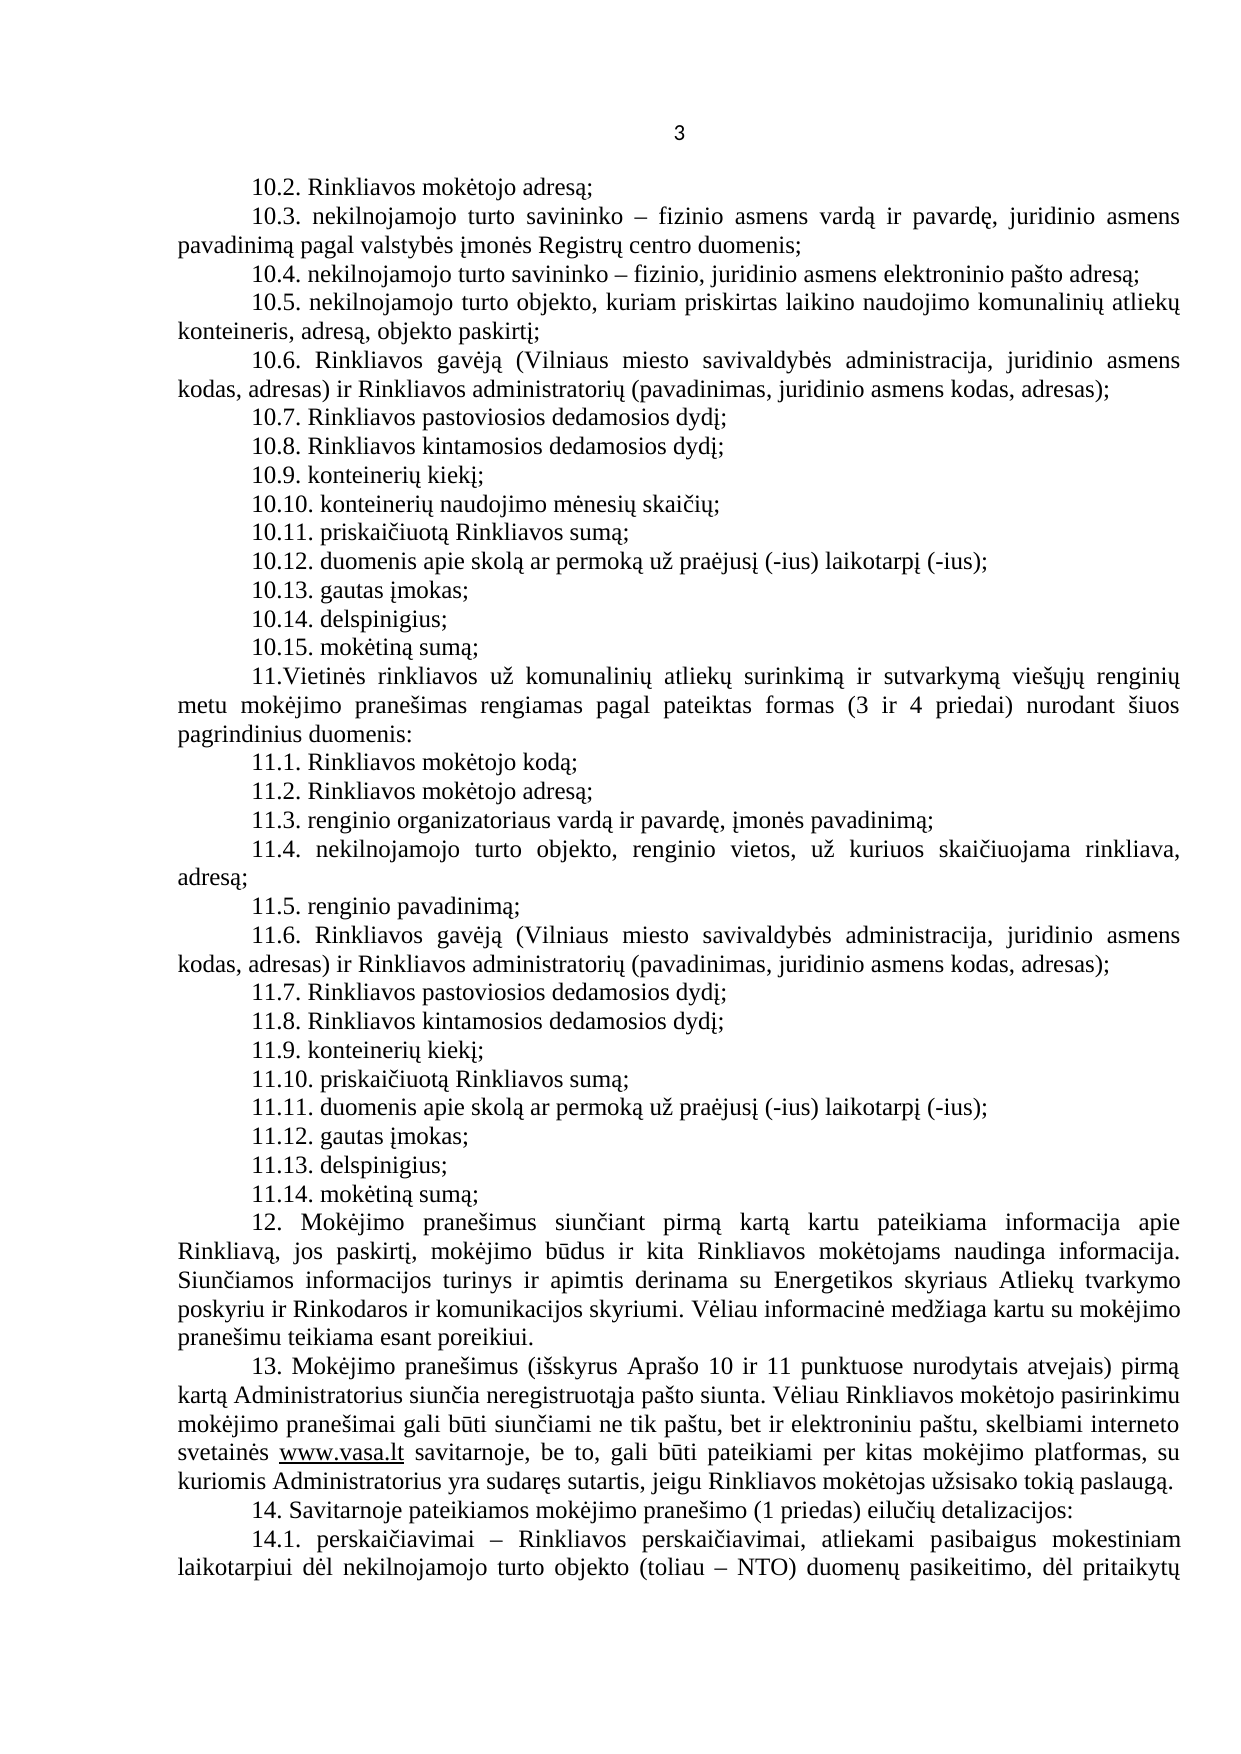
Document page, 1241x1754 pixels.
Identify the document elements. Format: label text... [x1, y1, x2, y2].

text 10.8. Rinkliavos kintamosios dedamosios dydį; [177, 431, 1181, 460]
text 10.6. Rinkliavos gavėją (Vilniaus miesto savivaldybės administracija, juridinio asmens kodas, adresas) ir Rinkliavos administratorių (pavadinimas, juridinio asmens kodas, adresas); [177, 345, 1181, 402]
text 11.10. priskaičiuotą Rinkliavos sumą; [177, 1064, 1181, 1092]
text 11.1. Rinkliavos mokėtojo kodą; [177, 747, 1181, 776]
text 10.2. Rinkliavos mokėtojo adresą; [177, 172, 1181, 201]
text 10.15. mokėtiną sumą; [177, 632, 1181, 661]
text 11.4. nekilnojamojo turto objekto, renginio vietos, už kuriuos skaičiuojama rinkliava, adresą; [177, 834, 1181, 891]
text 12. Mokėjimo pranešimus siunčiant pirmą kartą kartu pateikiama informacija apie Rinkliavą, jos paskirtį, mokėjimo būdus ir kita Rinkliavos mokėtojams naudinga informacija. Siunčiamos informacijos turinys ir apimtis derinama su Energetikos skyriaus Atliekų tvarkymo poskyriu ir Rinkodaros ir komunikacijos skyriumi. Vėliau informacinė medžiaga kartu su mokėjimo pranešimu teikiama esant poreikiui. [177, 1207, 1181, 1351]
text 14. Savitarnoje pateikiamos mokėjimo pranešimo (1 priedas) eilučių detalizacijos: [177, 1495, 1181, 1524]
text 11.3. renginio organizatoriaus vardą ir pavardę, įmonės pavadinimą; [177, 805, 1181, 834]
text 11.12. gautas įmokas; [177, 1121, 1181, 1150]
text 10.3. nekilnojamojo turto savininko – fizinio asmens vardą ir pavardę, juridinio asmens pavadinimą pagal valstybės įmonės Registrų centro duomenis; [177, 201, 1181, 259]
text 10.4. nekilnojamojo turto savininko – fizinio, juridinio asmens elektroninio pašto adresą; [177, 259, 1181, 287]
text 11.5. renginio pavadinimą; [177, 891, 1181, 920]
text 11.8. Rinkliavos kintamosios dedamosios dydį; [177, 1006, 1181, 1035]
text 10.5. nekilnojamojo turto objekto, kuriam priskirtas laikino naudojimo komunalinių atliekų konteineris, adresą, objekto paskirtį; [177, 287, 1181, 345]
text 10.9. konteinerių kiekį; [177, 460, 1181, 489]
text 13. Mokėjimo pranešimus (išskyrus Aprašo 10 ir 11 punktuose nurodytais atvejais) pirmą kartą Administratorius siunčia neregistruotąja pašto siunta. Vėliau Rinkliavos mokėtojo pasirinkimu mokėjimo pranešimai gali būti siunčiami ne tik paštu, bet ir elektroniniu paštu, skelbiami interneto svetainės www.vasa.lt savitarnoje, be to, gali būti pateikiami per kitas mokėjimo platformas, su kuriomis Administratorius yra sudaręs sutartis, jeigu Rinkliavos mokėtojas užsisako tokią paslaugą. [177, 1351, 1181, 1495]
text 10.13. gautas įmokas; [177, 575, 1181, 604]
text 10.11. priskaičiuotą Rinkliavos sumą; [177, 517, 1181, 546]
text 10.12. duomenis apie skolą ar permoką už praėjusį (-ius) laikotarpį (-ius); [177, 546, 1181, 575]
text 11.13. delspinigius; [177, 1150, 1181, 1179]
text 11.9. konteinerių kiekį; [177, 1035, 1181, 1064]
text 11.6. Rinkliavos gavėją (Vilniaus miesto savivaldybės administracija, juridinio asmens kodas, adresas) ir Rinkliavos administratorių (pavadinimas, juridinio asmens kodas, adresas); [177, 920, 1181, 977]
text 10.7. Rinkliavos pastoviosios dedamosios dydį; [177, 402, 1181, 431]
text 11.14. mokėtiną sumą; [177, 1179, 1181, 1207]
text 11.Vietinės rinkliavos už komunalinių atliekų surinkimą ir sutvarkymą viešųjų renginių metu mokėjimo pranešimas rengiamas pagal pateiktas formas (3 ir 4 priedai) nurodant šiuos pagrindinius duomenis: [177, 661, 1181, 747]
text 10.10. konteinerių naudojimo mėnesių skaičių; [177, 489, 1181, 517]
text 14.1. perskaičiavimai – Rinkliavos perskaičiavimai, atliekami pasibaigus mokestiniam laikotarpiui dėl nekilnojamojo turto objekto (toliau – NTO) duomenų pasikeitimo, dėl pritaikytų [177, 1524, 1181, 1581]
text 11.7. Rinkliavos pastoviosios dedamosios dydį; [177, 977, 1181, 1006]
text 11.11. duomenis apie skolą ar permoką už praėjusį (-ius) laikotarpį (-ius); [177, 1092, 1181, 1121]
text 11.2. Rinkliavos mokėtojo adresą; [177, 776, 1181, 805]
text 10.14. delspinigius; [177, 604, 1181, 632]
